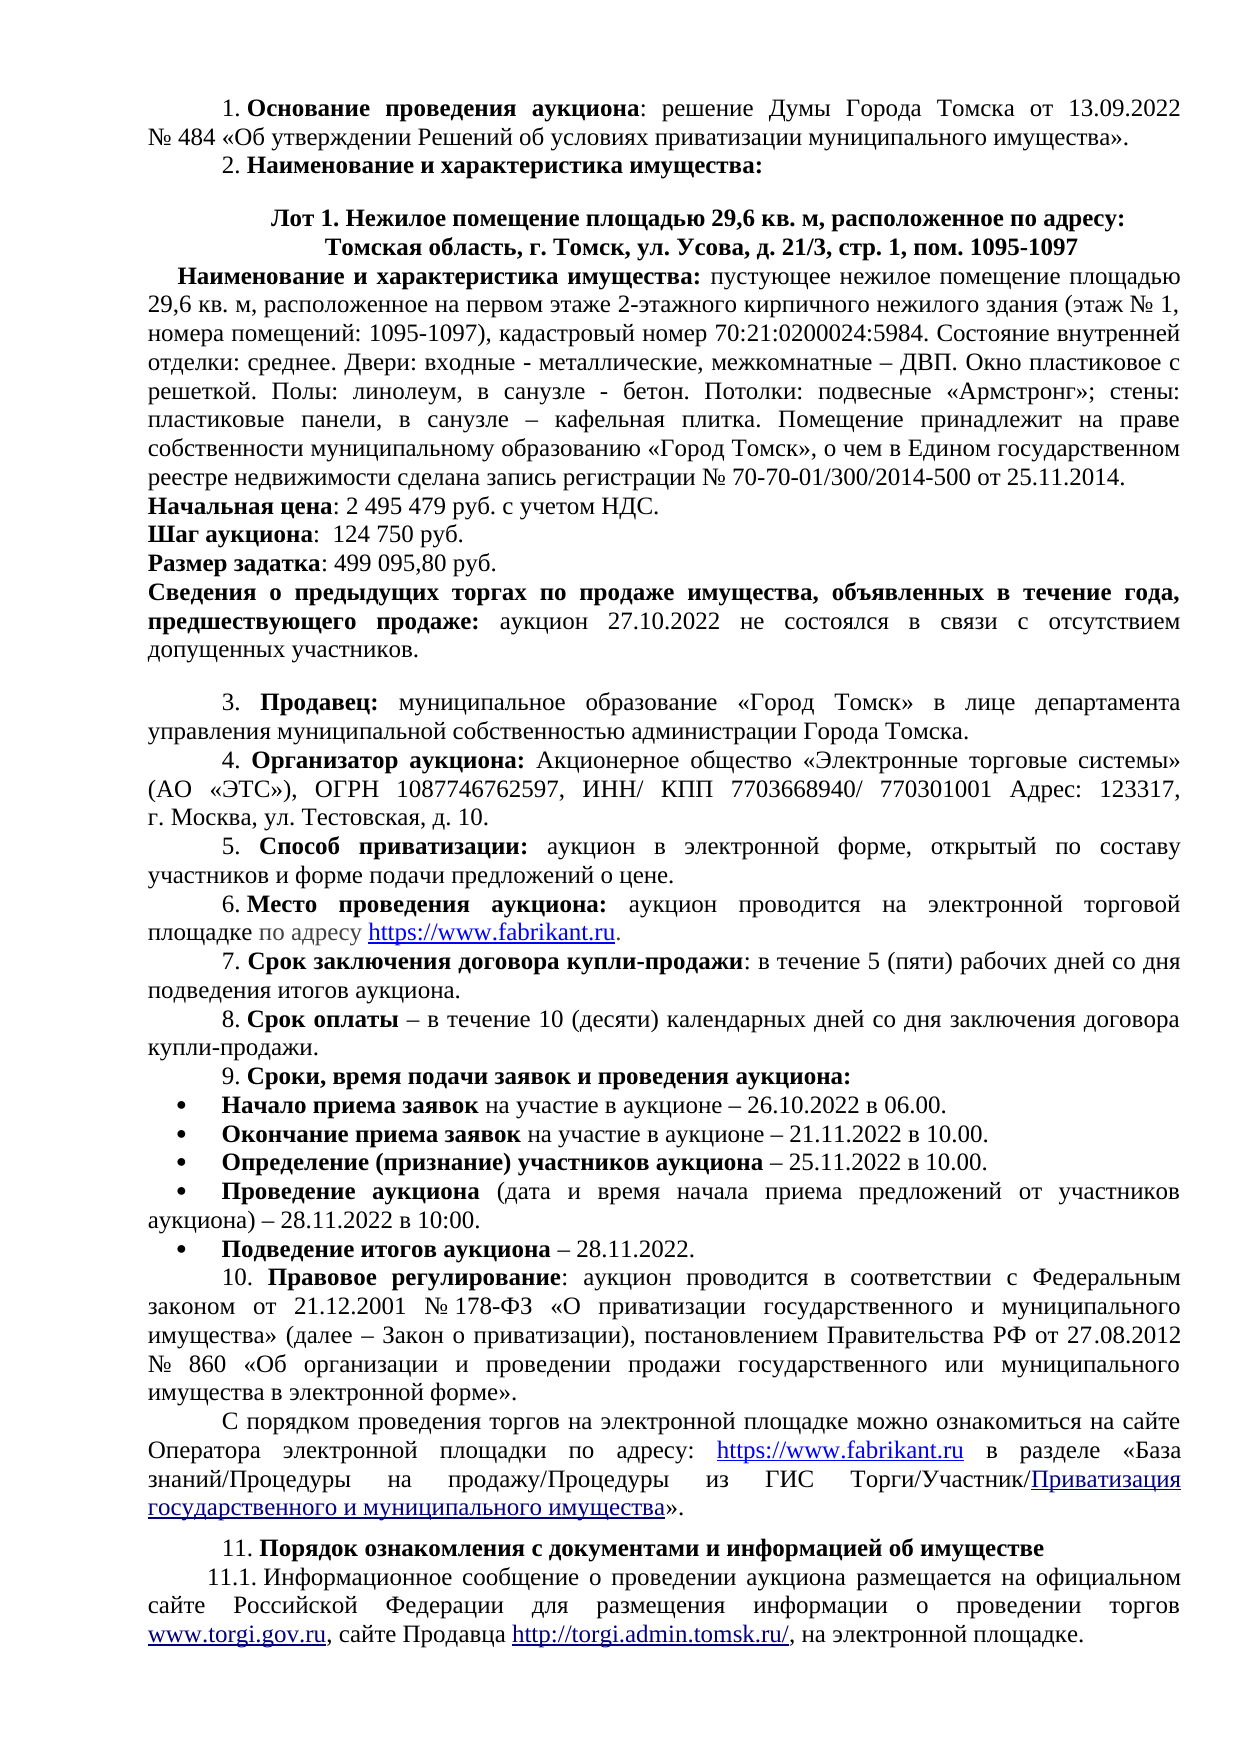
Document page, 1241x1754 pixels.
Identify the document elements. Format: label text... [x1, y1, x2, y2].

text Размер задатка: 499 095,80 руб. [148, 548, 1181, 577]
list Определение (признание) участников аукциона – 25.11.2022 в 10.00. [148, 1147, 1181, 1176]
text С порядком проведения торгов на электронной площадке можно ознакомиться на сайте Оператора электронной площадки по адресу: https://www.fabrikant.ru в разделе «База знаний/Процедуры на продажу/Процедуры из ГИС Торги/Участник/Приватизация государственного и муниципального имущества». [148, 1406, 1181, 1521]
text Томская область, г. Томск, ул. Усова, д. 21/3, стр. 1, пом. 1095-1097 [148, 232, 1181, 261]
text 6. Место проведения аукциона: аукцион проводится на электронной торговой площадке по адресу https://www.fabrikant.ru. [148, 889, 1181, 946]
text Лот 1. Нежилое помещение площадью 29,6 кв. м, расположенное по адресу: [148, 203, 1181, 232]
text 1. Основание проведения аукциона: решение Думы Города Томска от 13.09.2022 № 484 «Об утверждении Решений об условиях приватизации муниципального имущества». [148, 93, 1181, 151]
list Окончание приема заявок на участие в аукционе – 21.11.2022 в 10.00. [148, 1119, 1181, 1147]
list Подведение итогов аукциона – 28.11.2022. [148, 1234, 1181, 1262]
text 5. Способ приватизации: аукцион в электронной форме, открытый по составу участников и форме подачи предложений о цене. [148, 831, 1181, 889]
text 10. Правовое регулирование: аукцион проводится в соответствии с Федеральным законом от 21.12.2001 № 178-ФЗ «О приватизации государственного и муниципального имущества» (далее – Закон о приватизации), постановлением Правительства РФ от 27.08.2012 № 860 «Об организации и проведении продажи государственного или муниципального имущества в электронной форме». [148, 1262, 1181, 1406]
list Проведение аукциона (дата и время начала приема предложений от участников аукциона) – 28.11.2022 в 10:00. [148, 1176, 1181, 1234]
text 9. Сроки, время подачи заявок и проведения аукциона: [148, 1061, 1181, 1090]
text 4. Организатор аукциона: Акционерное общество «Электронные торговые системы» (АО «ЭТС»), ОГРН 1087746762597, ИНН/ КПП 7703668940/ 770301001 Адрес: 123317, г. Москва, ул. Тестовская, д. 10. [148, 745, 1181, 831]
list Начало приема заявок на участие в аукционе – 26.10.2022 в 06.00. [148, 1090, 1181, 1119]
text 2. Наименование и характеристика имущества: [148, 151, 1181, 179]
text Начальная цена: 2 495 479 руб. с учетом НДС. [148, 491, 1181, 519]
text Наименование и характеристика имущества: пустующее нежилое помещение площадью 29,6 кв. м, расположенное на первом этаже 2-этажного кирпичного нежилого здания (этаж № 1, номера помещений: 1095-1097), кадастровый номер 70:21:0200024:5984. Состояние внутренней отделки: среднее. Двери: входные - металлические, межкомнатные – ДВП. Окно пластиковое с решеткой. Полы: линолеум, в санузле - бетон. Потолки: подвесные «Армстронг»; стены: пластиковые панели, в санузле – кафельная плитка. Помещение принадлежит на праве собственности муниципальному образованию «Город Томск», о чем в Едином государственном реестре недвижимости сделана запись регистрации № 70-70-01/300/2014-500 от 25.11.2014. [148, 261, 1181, 491]
text Сведения о предыдущих торгах по продаже имущества, объявленных в течение года, предшествующего продаже: аукцион 27.10.2022 не состоялся в связи с отсутствием допущенных участников. [148, 577, 1181, 663]
text 8. Срок оплаты – в течение 10 (десяти) календарных дней со дня заключения договора купли-продажи. [148, 1004, 1181, 1061]
text Шаг аукциона: 124 750 руб. [148, 519, 1181, 548]
text 11.1. Информационное сообщение о проведении аукциона размещается на официальном сайте Российской Федерации для размещения информации о проведении торгов www.torgi.gov.ru, сайте Продавца http://torgi.admin.tomsk.ru/, на электронной площадке. [148, 1562, 1181, 1648]
text 7. Срок заключения договора купли-продажи: в течение 5 (пяти) рабочих дней со дня подведения итогов аукциона. [148, 946, 1181, 1004]
text 3. Продавец: муниципальное образование «Город Томск» в лице департамента управления муниципальной собственностью администрации Города Томска. [148, 687, 1181, 745]
text 11. Порядок ознакомления с документами и информацией об имуществе [148, 1533, 1181, 1562]
